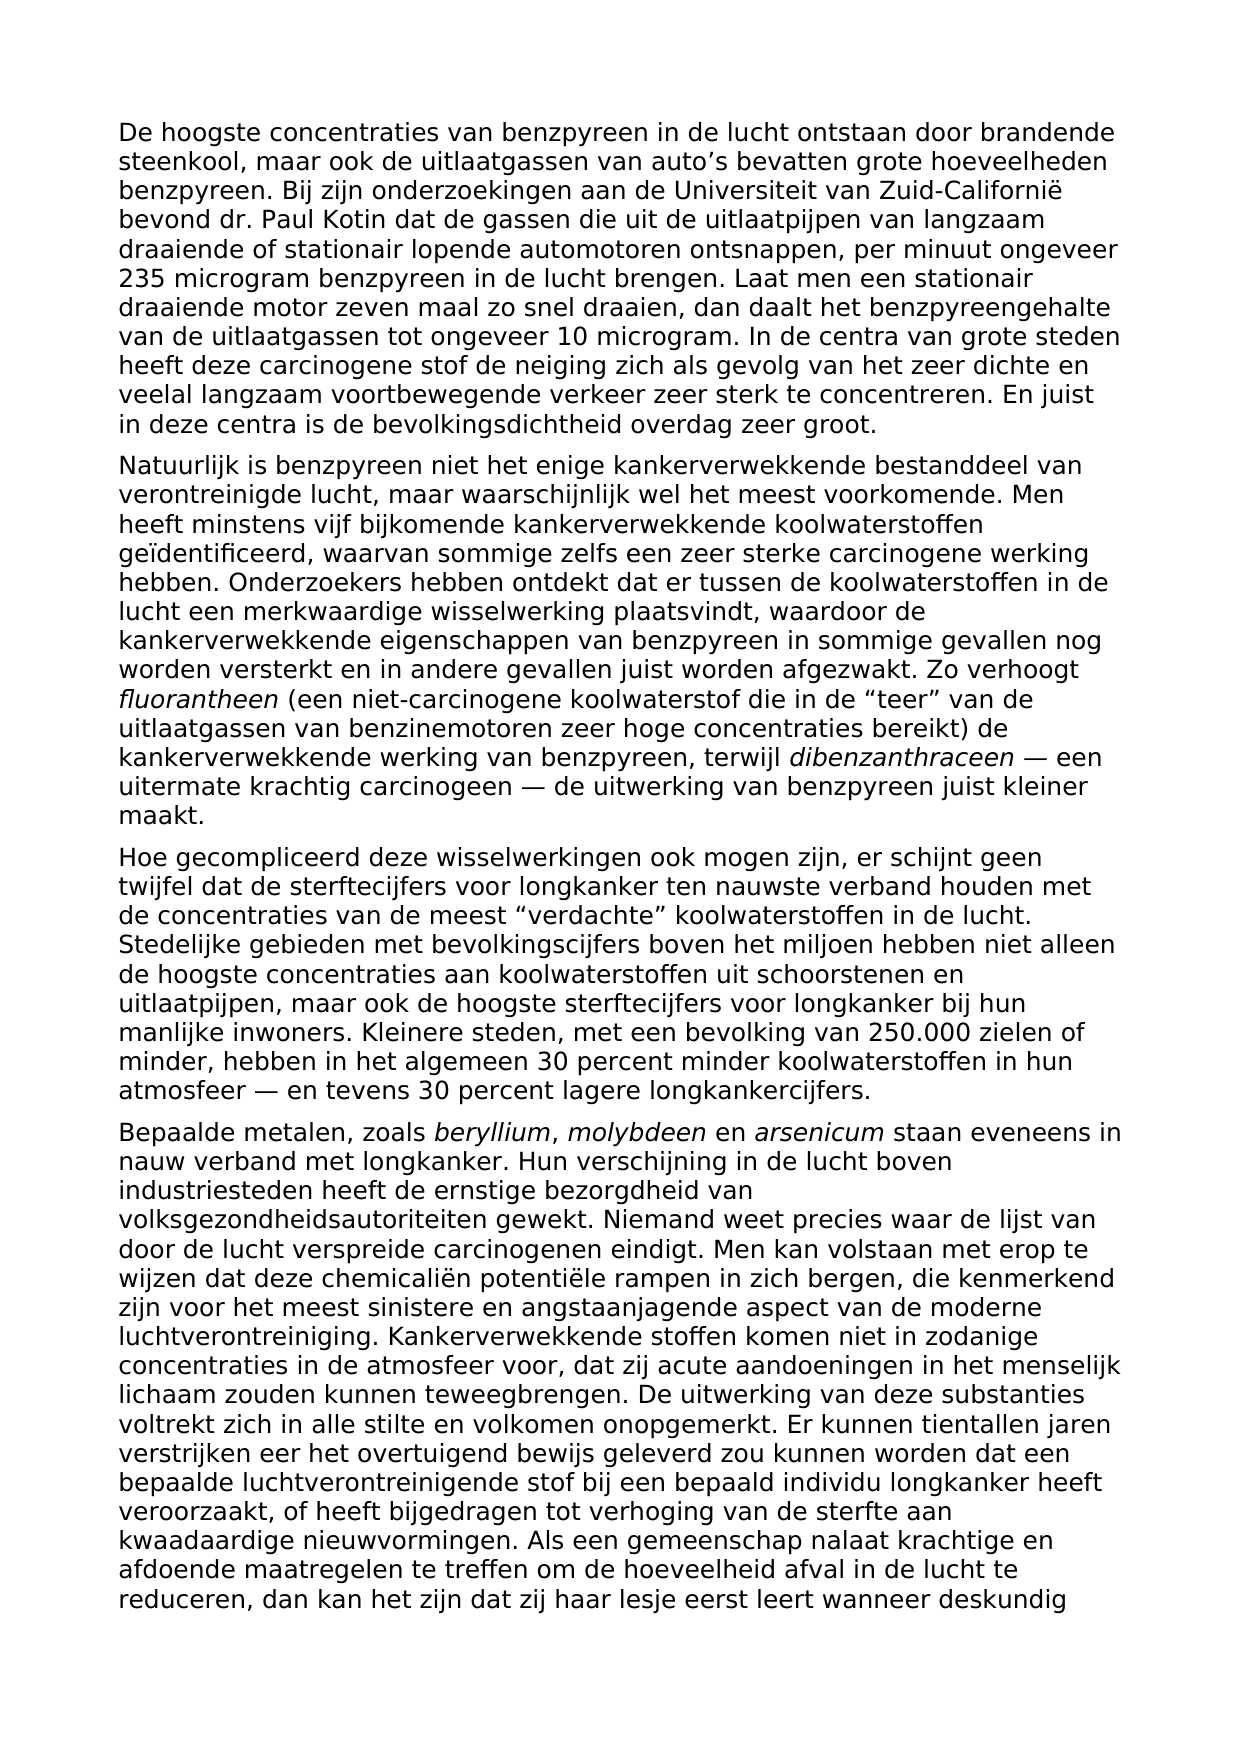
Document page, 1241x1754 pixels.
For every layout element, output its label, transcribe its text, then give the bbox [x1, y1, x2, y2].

text Hoe gecompliceerd deze wisselwerkingen ook mogen zijn, er schijnt geen twijfel dat de sterftecijfers voor longkanker ten nauwste verband houden met de concentraties van de meest “verdachte” koolwaterstoffen in de lucht. Stedelijke gebieden met bevolkingscijfers boven het miljoen hebben niet alleen de hoogste concentraties aan koolwaterstoffen uit schoorstenen en uitlaatpijpen, maar ook de hoogste sterftecijfers voor longkanker bij hun manlijke inwoners. Kleinere steden, met een bevolking van 250.000 zielen of minder, hebben in het algemeen 30 percent minder koolwaterstoffen in hun atmosfeer — en tevens 30 percent lagere longkankercijfers. [118, 843, 1122, 1106]
text Natuurlijk is benzpyreen niet het enige kankerverwekkende bestanddeel van verontreinigde lucht, maar waarschijnlijk wel het meest voorkomende. Men heeft minstens vijf bijkomende kankerverwekkende koolwaterstoffen geïdentificeerd, waarvan sommige zelfs een zeer sterke carcinogene werking hebben. Onderzoekers hebben ontdekt dat er tussen de koolwaterstoffen in de lucht een merkwaardige wisselwerking plaatsvindt, waardoor de kankerverwekkende eigenschappen van benzpyreen in sommige gevallen nog worden versterkt en in andere gevallen juist worden afgezwakt. Zo verhoogt fluorantheen (een niet-carcinogene koolwaterstof die in de “teer” van de uitlaatgassen van benzinemotoren zeer hoge concentraties bereikt) de kankerverwekkende werking van benzpyreen, terwijl dibenzanthraceen — een uitermate krachtig carcinogeen — de uitwerking van benzpyreen juist kleiner maakt. [118, 451, 1122, 831]
text De hoogste concentraties van benzpyreen in de lucht ontstaan door brandende steenkool, maar ook de uitlaatgassen van auto’s bevatten grote hoeveelheden benzpyreen. Bij zijn onderzoekingen aan de Universiteit van Zuid-Californië bevond dr. Paul Kotin dat de gassen die uit de uitlaatpijpen van langzaam draaiende of stationair lopende automotoren ontsnappen, per minuut ongeveer 235 microgram benzpyreen in de lucht brengen. Laat men een stationair draaiende motor zeven maal zo snel draaien, dan daalt het benzpyreengehalte van de uitlaatgassen tot ongeveer 10 microgram. In de centra van grote steden heeft deze carcinogene stof de neiging zich als gevolg van het zeer dichte en veelal langzaam voortbewegende verkeer zeer sterk te concentreren. En juist in deze centra is de bevolkingsdichtheid overdag zeer groot. [118, 118, 1122, 439]
text Bepaalde metalen, zoals beryllium, molybdeen en arsenicum staan eveneens in nauw verband met longkanker. Hun verschijning in de lucht boven industriesteden heeft de ernstige bezorgdheid van volksgezondheidsautoriteiten gewekt. Niemand weet precies waar de lijst van door de lucht verspreide carcinogenen eindigt. Men kan volstaan met erop te wijzen dat deze chemicaliën potentiële rampen in zich bergen, die kenmerkend zijn voor het meest sinistere en angstaanjagende aspect van de moderne luchtverontreiniging. Kankerverwekkende stoffen komen niet in zodanige concentraties in de atmosfeer voor, dat zij acute aandoeningen in het menselijk lichaam zouden kunnen teweegbrengen. De uitwerking van deze substanties voltrekt zich in alle stilte en volkomen onopgemerkt. Er kunnen tientallen jaren verstrijken eer het overtuigend bewijs geleverd zou kunnen worden dat een bepaalde luchtverontreinigende stof bij een bepaald individu longkanker heeft veroorzaakt, of heeft bijgedragen tot verhoging van de sterfte aan kwaadaardige nieuwvormingen. Als een gemeenschap nalaat krachtige en afdoende maatregelen te treffen om de hoeveelheid afval in de lucht te reduceren, dan kan het zijn dat zij haar lesje eerst leert wanneer deskundig [118, 1118, 1122, 1614]
